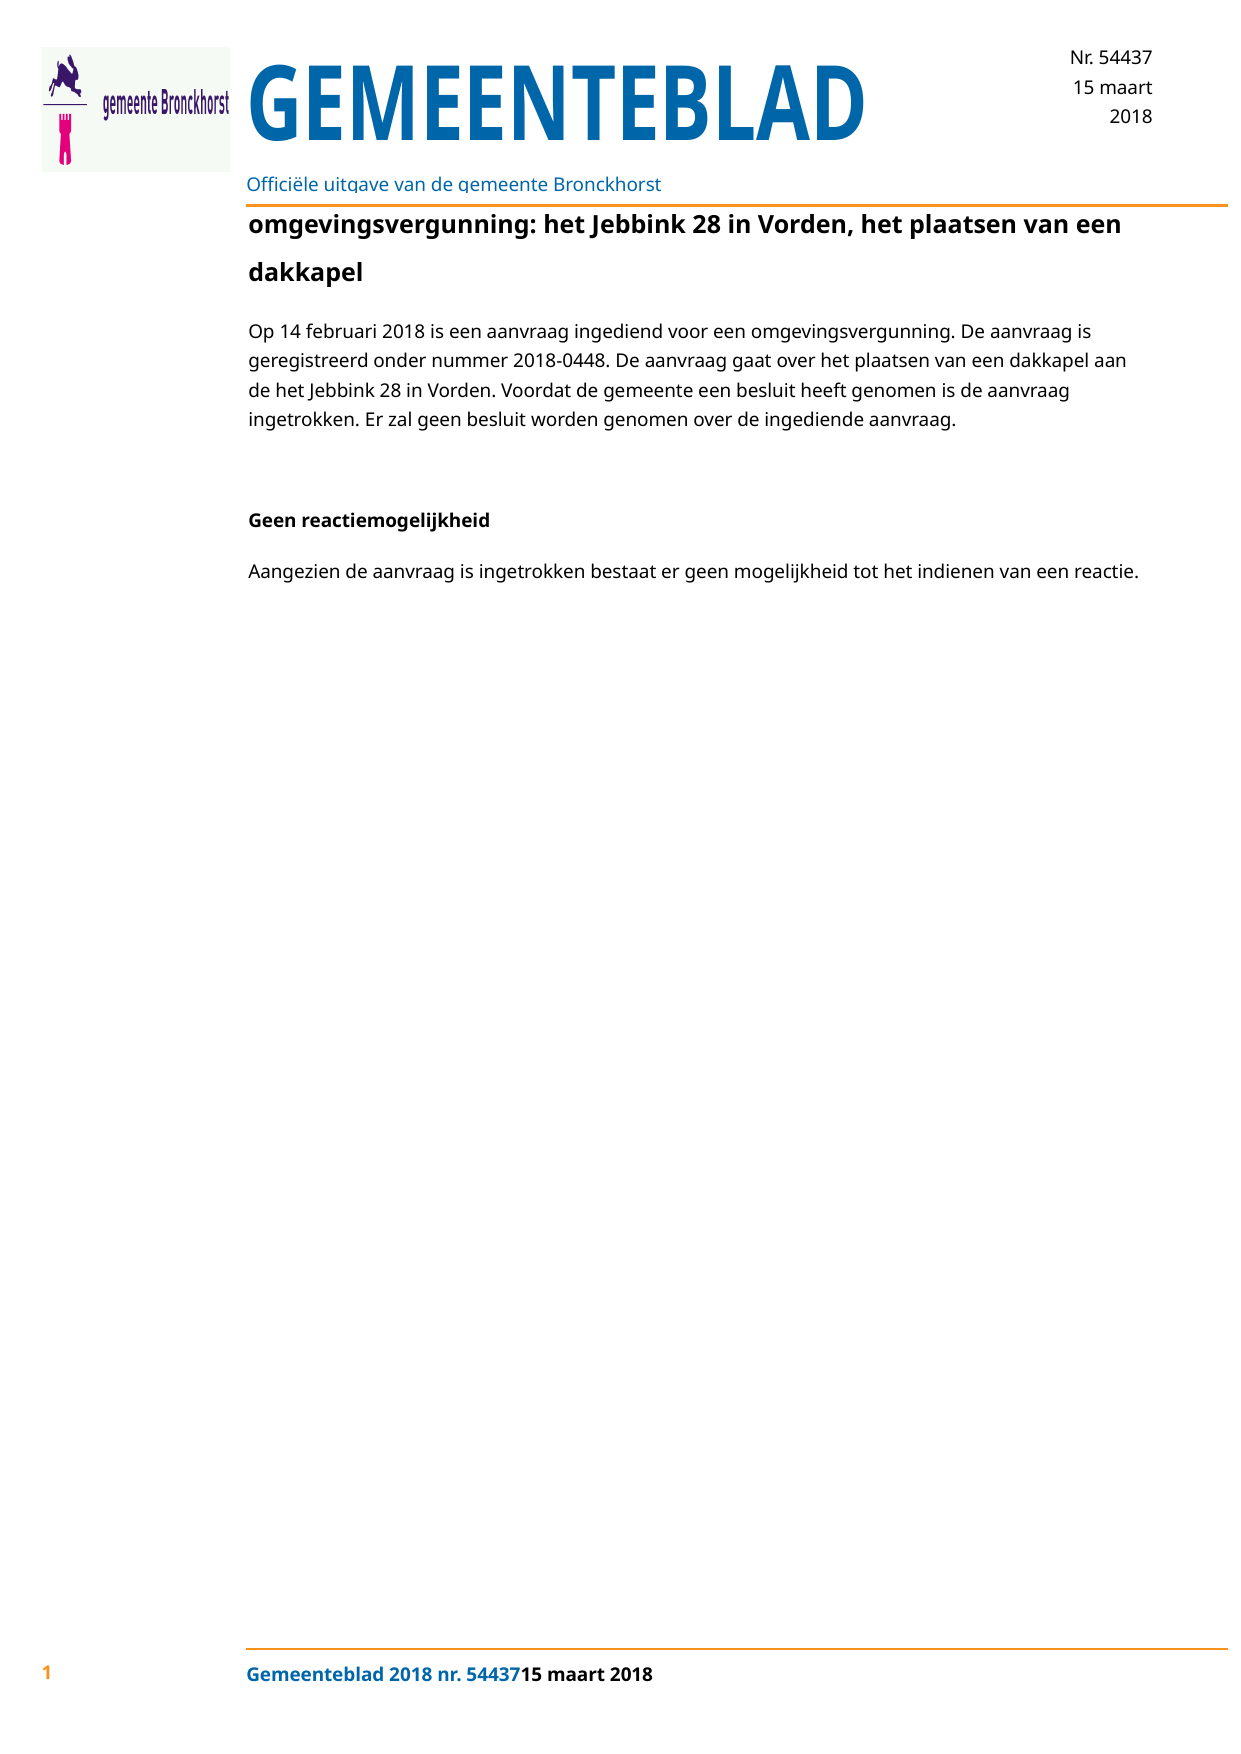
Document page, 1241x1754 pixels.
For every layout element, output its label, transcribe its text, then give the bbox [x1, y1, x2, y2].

text Op 14 februari 2018 is een aanvraag ingediend voor een omgevingsvergunning. De aanvraag is geregistreerd onder nummer 2018-0448. De aanvraag gaat over het plaatsen van een dakkapel aan de het Jebbink 28 in Vorden. Voordat de gemeente een besluit heeft genomen is de aanvraag ingetrokken. Er zal geen besluit worden genomen over de ingediende aanvraag. [248, 318, 1152, 432]
text Geen reactiemogelijkheid [248, 507, 1152, 533]
text Aangezien de aanvraag is ingetrokken bestaat er geen mogelijkheid tot het indienen van een reactie. [248, 558, 1152, 584]
text omgevingsvergunning: het Jebbink 28 in Vorden, het plaatsen van een dakkapel [248, 207, 1152, 288]
picture [41, 47, 231, 172]
